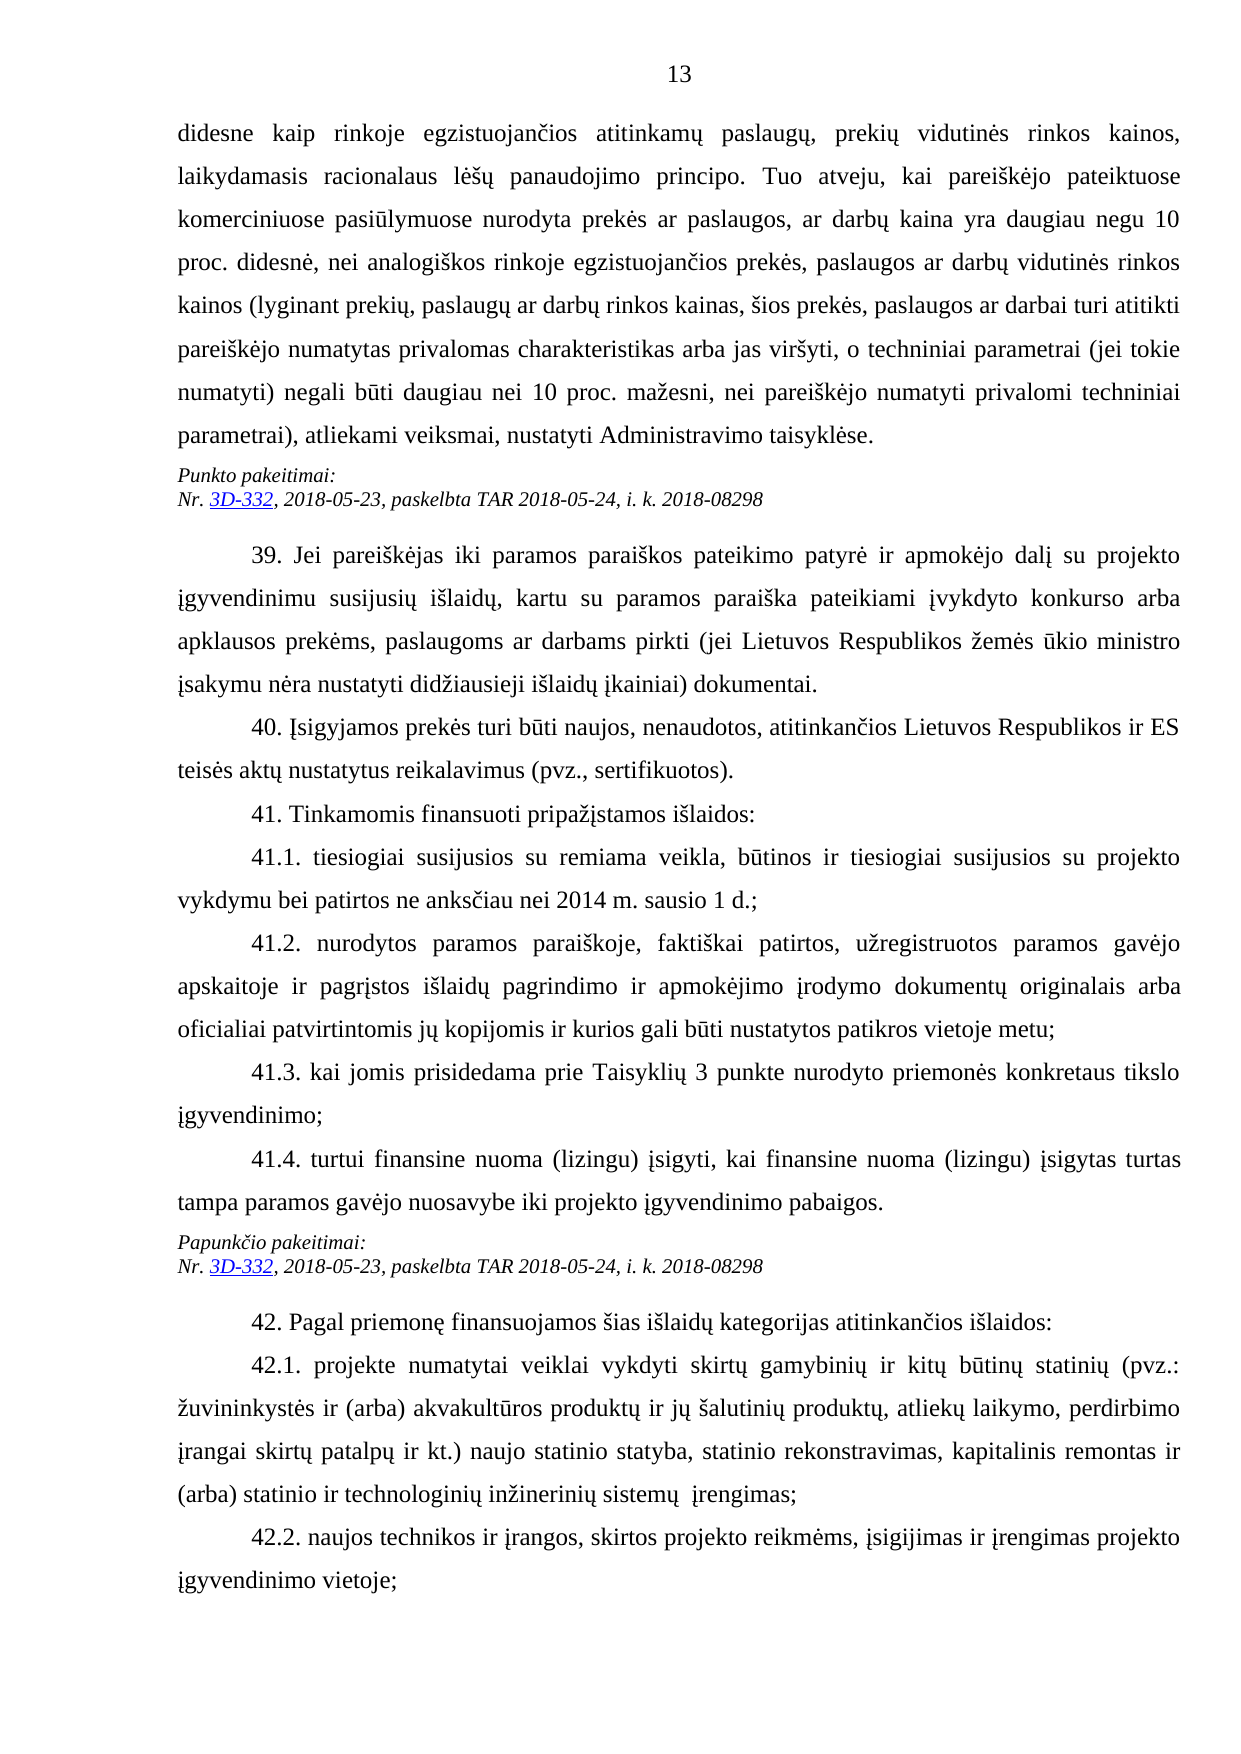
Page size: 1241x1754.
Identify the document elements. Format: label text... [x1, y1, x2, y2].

text Nr. 3D-332, 2018-05-23, paskelbta TAR 2018-05-24, i. k. 2018-08298 [177, 487, 1181, 511]
text 41.3. kai jomis prisidedama prie Taisyklių 3 punkte nurodyto priemonės konkretaus tikslo įgyvendinimo; [177, 1057, 1181, 1129]
text 42.2. naujos technikos ir įrangos, skirtos projekto reikmėms, įsigijimas ir įrengimas projekto įgyvendinimo vietoje; [177, 1522, 1181, 1594]
text 41.1. tiesiogiai susijusios su remiama veikla, būtinos ir tiesiogiai susijusios su projekto vykdymu bei patirtos ne anksčiau nei 2014 m. sausio 1 d.; [177, 842, 1181, 914]
text 42. Pagal priemonę finansuojamos šias išlaidų kategorijas atitinkančios išlaidos: [177, 1307, 1181, 1336]
text Punkto pakeitimai: [177, 463, 1181, 487]
text 41. Tinkamomis finansuoti pripažįstamos išlaidos: [177, 799, 1181, 827]
text 42.1. projekte numatytai veiklai vykdyti skirtų gamybinių ir kitų būtinų statinių (pvz.: žuvininkystės ir (arba) akvakultūros produktų ir jų šalutinių produktų, atliekų laikymo, perdirbimo įrangai skirtų patalpų ir kt.) naujo statinio statyba, statinio rekonstravimas, kapitalinis remontas ir (arba) statinio ir technologinių inžinerinių sistemų įrengimas; [177, 1350, 1181, 1508]
text Nr. 3D-332, 2018-05-23, paskelbta TAR 2018-05-24, i. k. 2018-08298 [177, 1254, 1181, 1278]
text 41.2. nurodytos paramos paraiškoje, faktiškai patirtos, užregistruotos paramos gavėjo apskaitoje ir pagrįstos išlaidų pagrindimo ir apmokėjimo įrodymo dokumentų originalais arba oficialiai patvirtintomis jų kopijomis ir kurios gali būti nustatytos patikros vietoje metu; [177, 928, 1181, 1043]
text Papunkčio pakeitimai: [177, 1230, 1181, 1254]
text 39. Jei pareiškėjas iki paramos paraiškos pateikimo patyrė ir apmokėjo dalį su projekto įgyvendinimu susijusių išlaidų, kartu su paramos paraiška pateikiami įvykdyto konkurso arba apklausos prekėms, paslaugoms ar darbams pirkti (jei Lietuvos Respublikos žemės ūkio ministro įsakymu nėra nustatyti didžiausieji išlaidų įkainiai) dokumentai. [177, 540, 1181, 698]
text didesne kaip rinkoje egzistuojančios atitinkamų paslaugų, prekių vidutinės rinkos kainos, laikydamasis racionalaus lėšų panaudojimo principo. Tuo atveju, kai pareiškėjo pateiktuose komerciniuose pasiūlymuose nurodyta prekės ar paslaugos, ar darbų kaina yra daugiau negu 10 proc. didesnė, nei analogiškos rinkoje egzistuojančios prekės, paslaugos ar darbų vidutinės rinkos kainos (lyginant prekių, paslaugų ar darbų rinkos kainas, šios prekės, paslaugos ar darbai turi atitikti pareiškėjo numatytas privalomas charakteristikas arba jas viršyti, o techniniai parametrai (jei tokie numatyti) negali būti daugiau nei 10 proc. mažesni, nei pareiškėjo numatyti privalomi techniniai parametrai), atliekami veiksmai, nustatyti Administravimo taisyklėse. [177, 118, 1181, 449]
text 41.4. turtui finansine nuoma (lizingu) įsigyti, kai finansine nuoma (lizingu) įsigytas turtas tampa paramos gavėjo nuosavybe iki projekto įgyvendinimo pabaigos. [177, 1144, 1181, 1216]
text 40. Įsigyjamos prekės turi būti naujos, nenaudotos, atitinkančios Lietuvos Respublikos ir ES teisės aktų nustatytus reikalavimus (pvz., sertifikuotos). [177, 712, 1181, 784]
